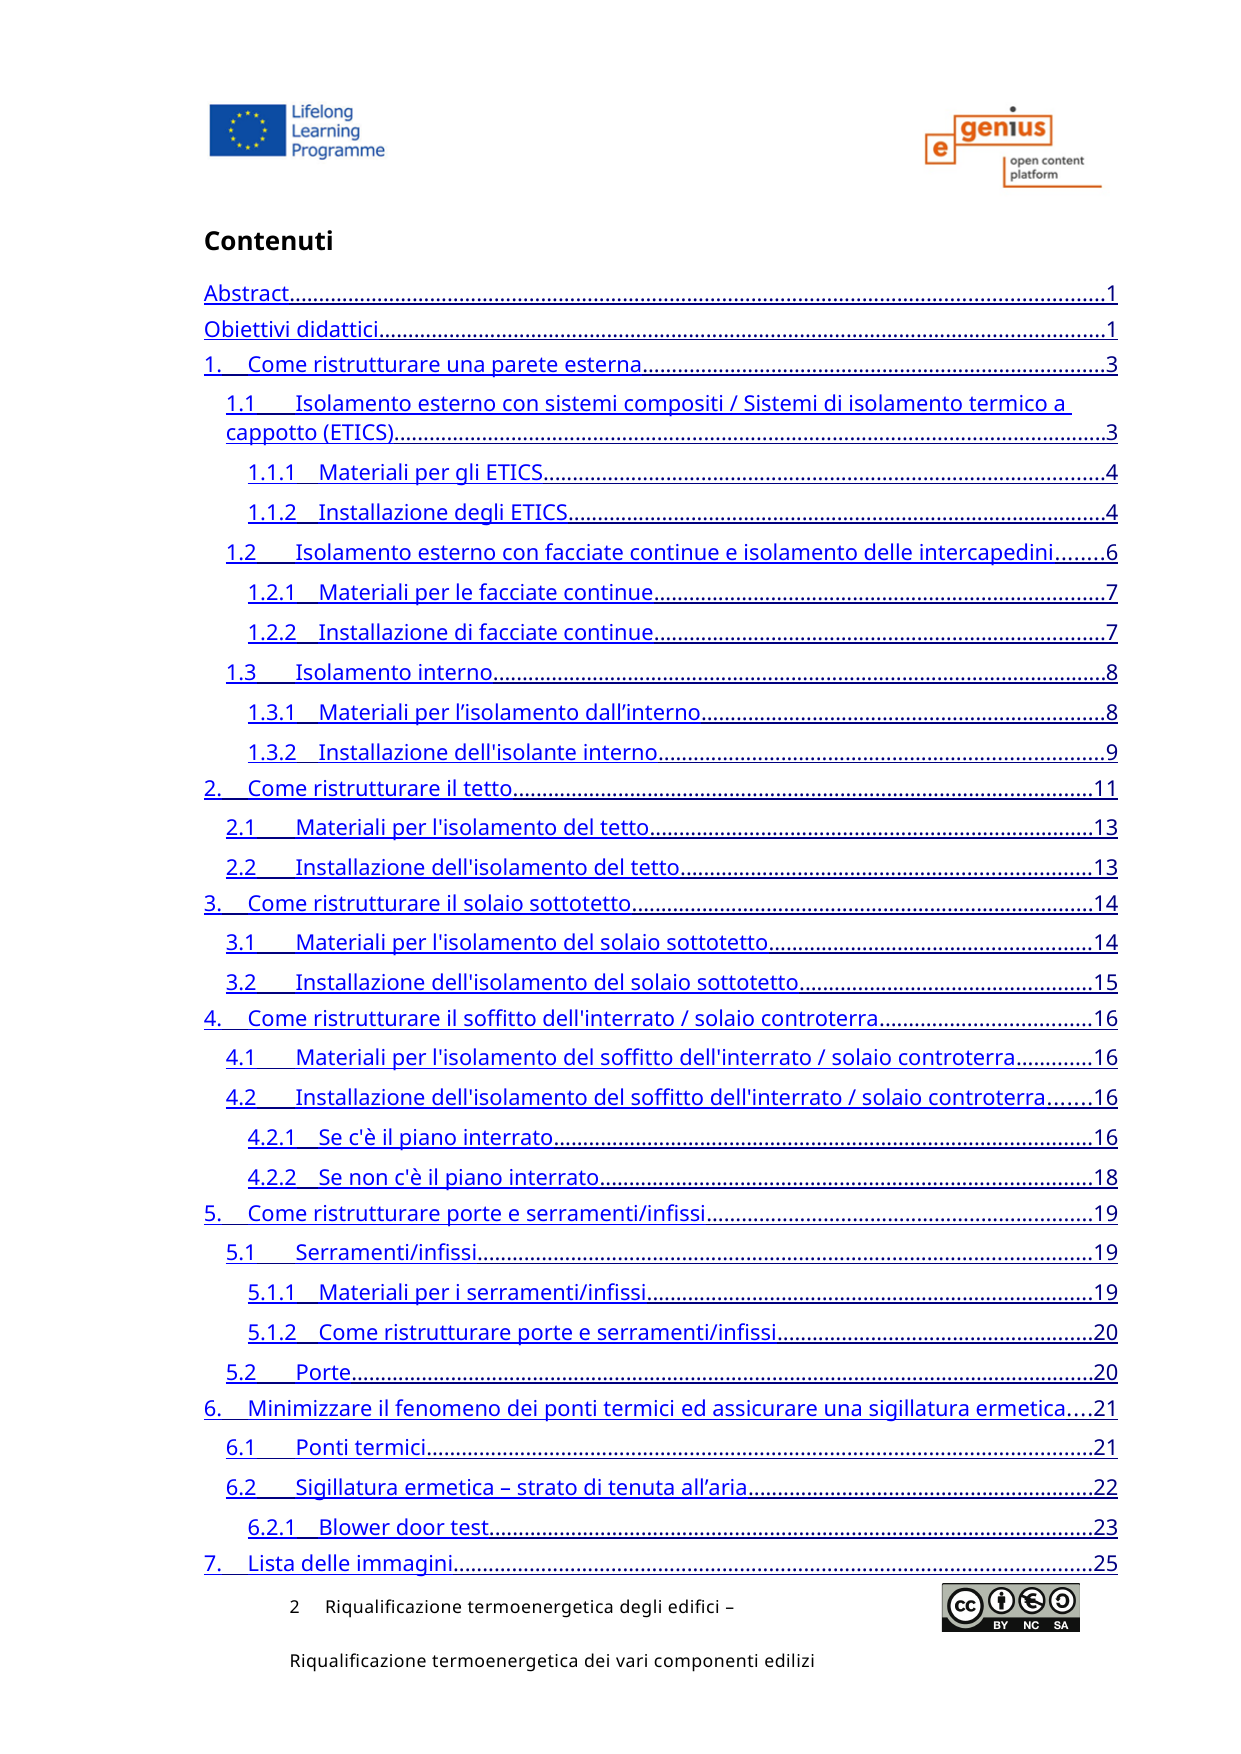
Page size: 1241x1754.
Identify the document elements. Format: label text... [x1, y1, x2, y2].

text 7. Lista delle immagini 25 [204, 1552, 1119, 1577]
text 2.2 Installazione dell'isolamento del tetto 13 [226, 852, 1119, 881]
text 4.1 Materiali per l'isolamento del soffitto dell'interrato / solaio controterra 16 [226, 1042, 1119, 1072]
text 4.2.2 Se non c'è il piano interrato 18 [247, 1162, 1119, 1191]
text 6.1 Ponti termici 21 [226, 1432, 1119, 1462]
text 1.3 Isolamento interno 8 [226, 657, 1119, 686]
text 3.2 Installazione dell'isolamento del solaio sottotetto 15 [226, 967, 1119, 996]
text 4. Come ristrutturare il soffitto dell'interrato / solaio controterra 16 [204, 1007, 1119, 1032]
text 6. Minimizzare il fenomeno dei ponti termici ed assicurare una sigillatura ermetica 21 [204, 1397, 1119, 1422]
text 1.1 Isolamento esterno con sistemi compositi / Sistemi di isolamento termico a cappotto (ETICS) 3 [226, 388, 1119, 447]
text 3.1 Materiali per l'isolamento del solaio sottotetto 14 [226, 927, 1119, 956]
text 1.3.2 Installazione dell'isolante interno 9 [247, 736, 1119, 766]
text 1. Come ristrutturare una parete esterna 3 [204, 352, 1119, 377]
text Abstract 1 [204, 282, 1119, 307]
text 5.1.2 Come ristrutturare porte e serramenti/infissi 20 [247, 1317, 1119, 1346]
text 1.2.2 Installazione di facciate continue 7 [247, 617, 1119, 646]
text 5.1 Serramenti/infissi 19 [226, 1237, 1119, 1267]
text 1.3.1 Materiali per l’isolamento dall’interno 8 [247, 697, 1119, 726]
text 5.1.1 Materiali per i serramenti/infissi 19 [247, 1277, 1119, 1307]
text 5. Come ristrutturare porte e serramenti/infissi 19 [204, 1202, 1119, 1227]
text 2.1 Materiali per l'isolamento del tetto 13 [226, 812, 1119, 841]
text 1.2.1 Materiali per le facciate continue 7 [247, 577, 1119, 606]
text 1.1.2 Installazione degli ETICS 4 [247, 497, 1119, 527]
text 6.2 Sigillatura ermetica – strato di tenuta all’aria 22 [226, 1472, 1119, 1502]
text 3. Come ristrutturare il solaio sottotetto 14 [204, 892, 1119, 917]
text 4.2.1 Se c'è il piano interrato 16 [247, 1122, 1119, 1151]
text 5.2 Porte 20 [226, 1357, 1119, 1386]
text 4.2 Installazione dell'isolamento del soffitto dell'interrato / solaio controterra 16 [226, 1082, 1119, 1112]
text Contenuti [204, 227, 1119, 257]
text Obiettivi didattici 1 [204, 317, 1119, 342]
text 6.2.1 Blower door test 23 [247, 1512, 1119, 1541]
text 2. Come ristrutturare il tetto 11 [204, 776, 1119, 801]
text 1.2 Isolamento esterno con facciate continue e isolamento delle intercapedini 6 [226, 537, 1119, 566]
text 1.1.1 Materiali per gli ETICS 4 [247, 457, 1119, 487]
